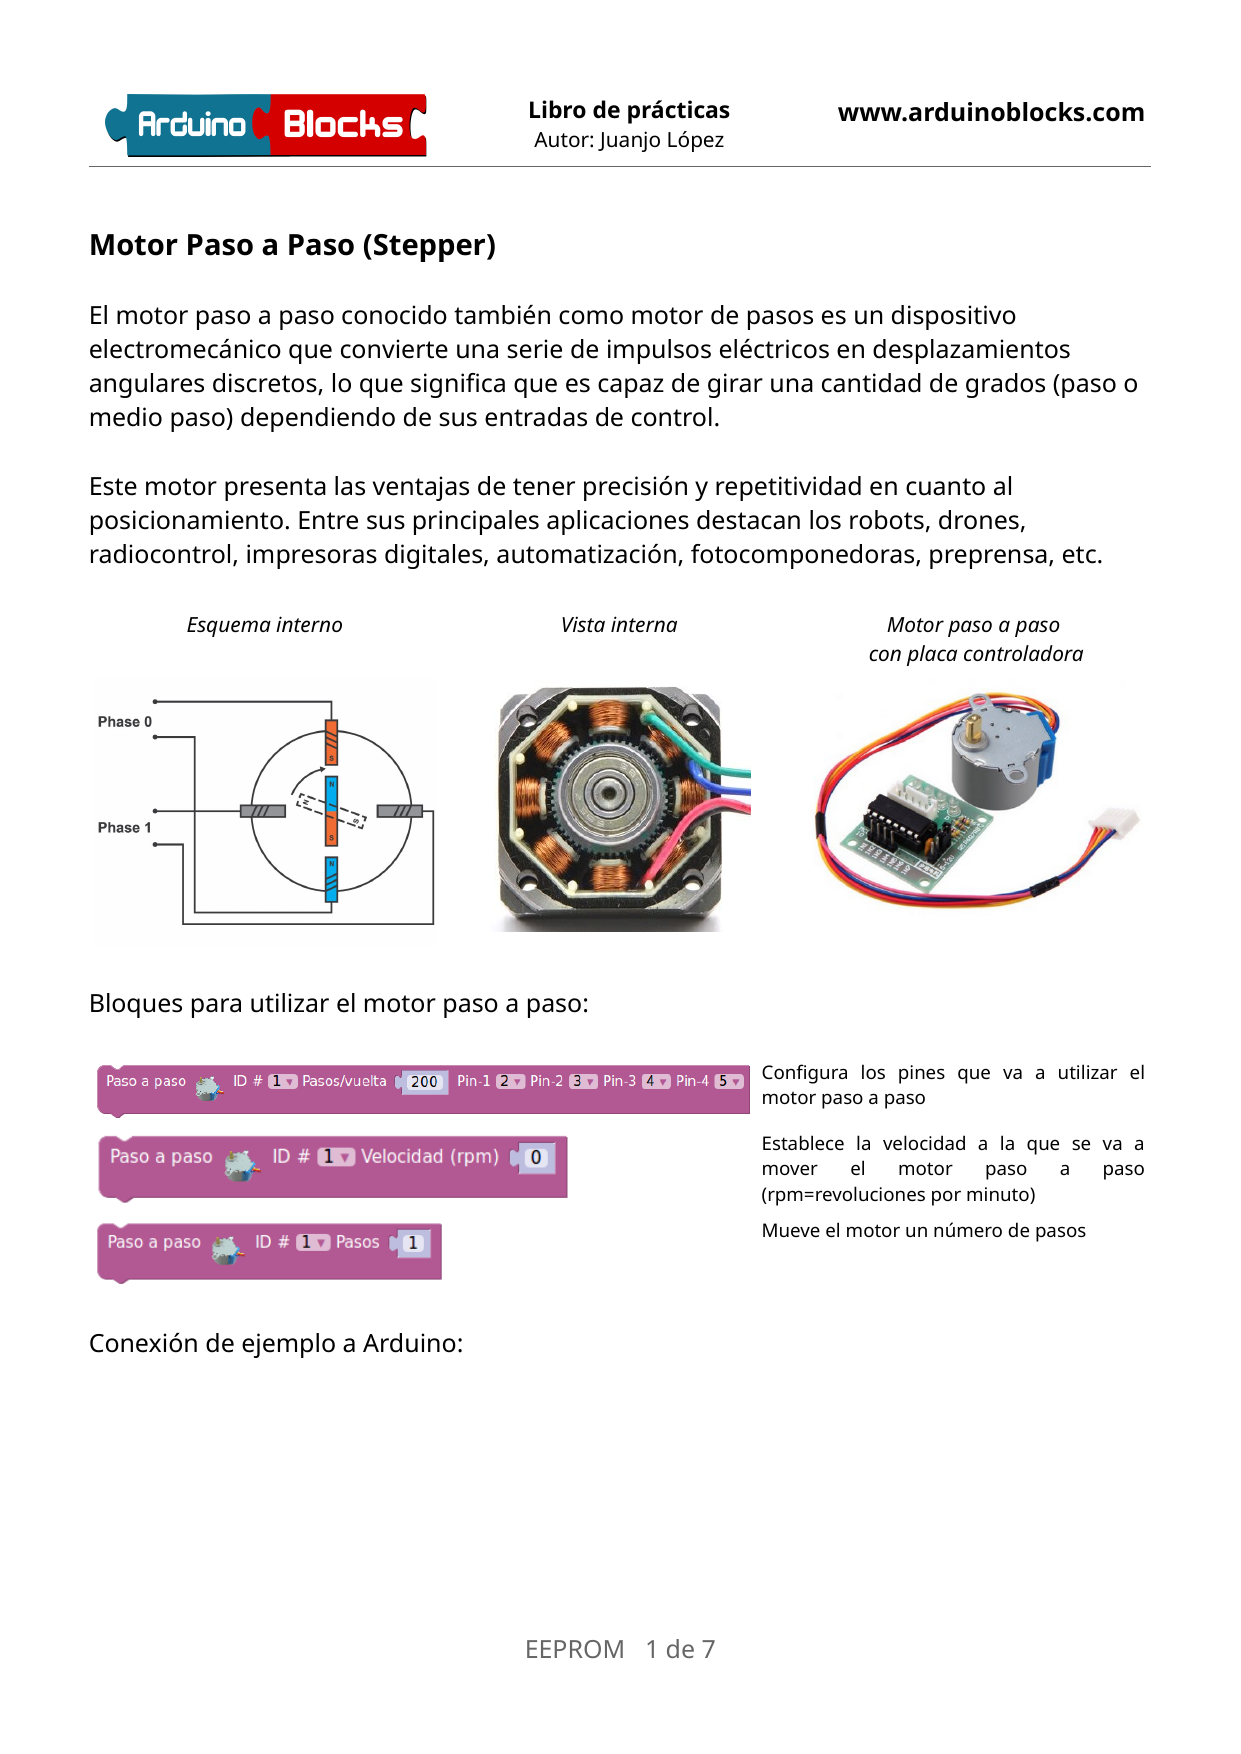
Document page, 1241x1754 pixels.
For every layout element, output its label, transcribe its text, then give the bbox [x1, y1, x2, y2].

picture [806, 678, 1143, 916]
picture [94, 1129, 571, 1205]
table_cell [89, 1124, 756, 1212]
table_cell Establece la velocidad a la que se va a mover el motor paso a paso (rpm=revoluciones por minuto) [756, 1124, 1151, 1212]
text Este motor presenta las ventajas de tener precisión y repetitividad en cuanto al posicionamiento. Entre sus principales aplicaciones destacan los robots, drones, radiocontrol, impresoras digitales, automatización, fotocomponedoras, preprensa, etc. [88, 468, 1152, 570]
table_header Esquema interno [89, 605, 443, 673]
text El motor paso a paso conocido también como motor de pasos es un dispositivo electromecánico que convierte una serie de impulsos eléctricos en desplazamientos angulares discretos, lo que significa que es capaz de girar una cantidad de grados (paso o medio paso) dependiendo de sus entradas de control. [88, 298, 1152, 434]
text Bloques para utilizar el motor paso a paso: [88, 985, 1152, 1019]
table_cell [89, 673, 443, 951]
text Conexión de ejemplo a Arduino: [88, 1326, 1152, 1359]
table_cell [443, 673, 797, 951]
picture [489, 678, 751, 932]
table_header [89, 1053, 756, 1124]
table_header Motor paso a paso con placa controladora [797, 605, 1152, 673]
table_header Configura los pines que va a utilizar el motor paso a paso [756, 1053, 1151, 1124]
table_cell Mueve el motor un número de pasos [756, 1212, 1151, 1291]
table_cell [797, 673, 1152, 951]
text Motor Paso a Paso (Stepper) [88, 224, 1152, 264]
table_header Vista interna [443, 605, 797, 673]
table_cell [89, 1212, 756, 1291]
picture [94, 1217, 448, 1286]
picture [94, 1059, 750, 1119]
picture [94, 678, 438, 946]
picture [105, 94, 427, 157]
